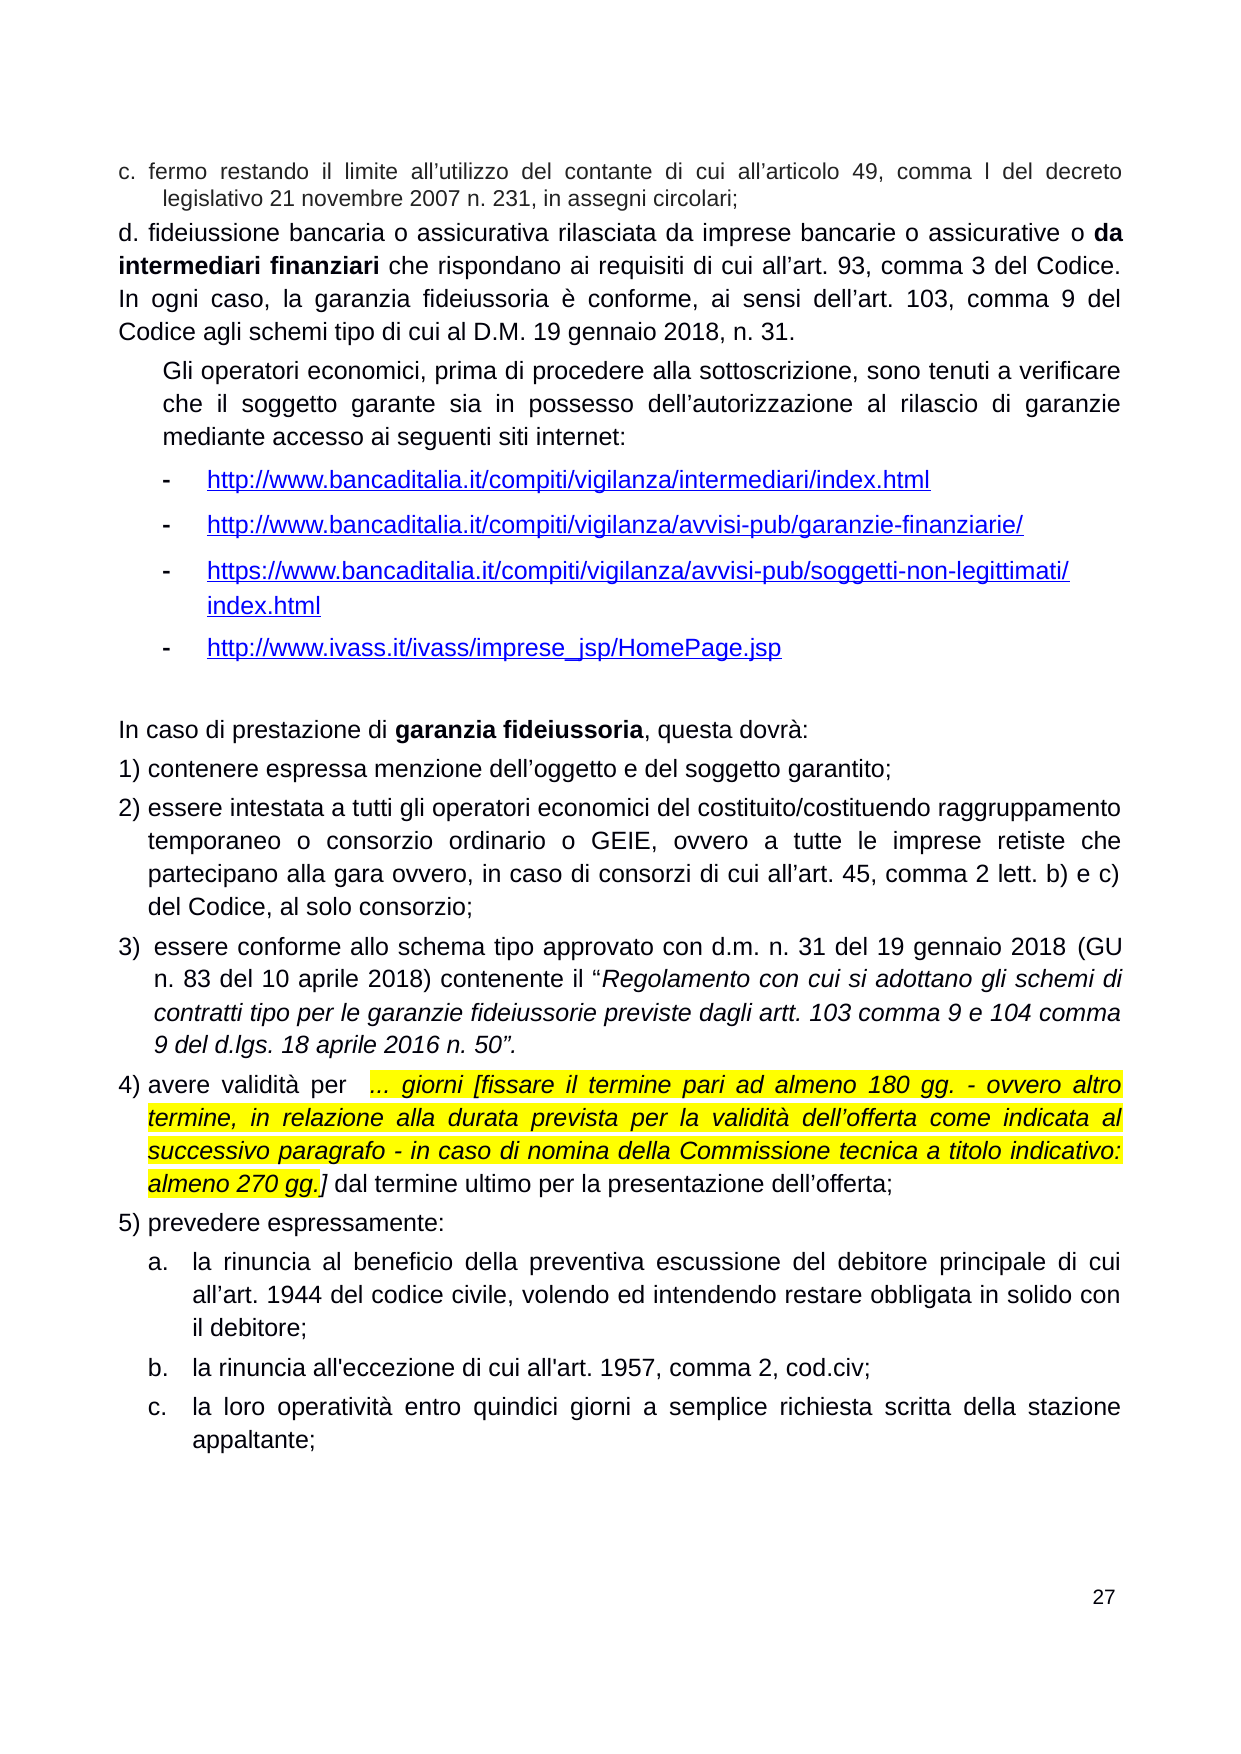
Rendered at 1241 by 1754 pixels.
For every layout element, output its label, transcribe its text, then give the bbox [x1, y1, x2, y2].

list https://www.bancaditalia.it/compiti/vigilanza/avvisi-pub/soggetti-non-legittimati/index.html [162, 552, 1123, 619]
text In caso di prestazione di garanzia fideiussoria, questa dovrà: [118, 714, 1123, 743]
list avere validità per ... giorni [fissare il termine pari ad almeno 180 gg. - ovvero altro termine, in relazione alla durata prevista per la validità dell’offerta come indicata al successivo paragrafo - in caso di nomina della Commissione tecnica a titolo indicativo: almeno 270 gg.] dal termine ultimo per la presentazione dell’offerta; [118, 1070, 1123, 1198]
text d. fideiussione bancaria o assicurativa rilasciata da imprese bancarie o assicurative o da intermediari finanziari che rispondano ai requisiti di cui all’art. 93, comma 3 del Codice. In ogni caso, la garanzia fideiussoria è conforme, ai sensi dell’art. 103, comma 9 del Codice agli schemi tipo di cui al D.M. 19 gennaio 2018, n. 31. [118, 218, 1123, 346]
list essere conforme allo schema tipo approvato con d.m. n. 31 del 19 gennaio 2018 (GU n. 83 del 10 aprile 2018) contenente il “Regolamento con cui si adottano gli schemi di contratti tipo per le garanzie fideiussorie previste dagli artt. 103 comma 9 e 104 comma 9 del d.lgs. 18 aprile 2016 n. 50”. [118, 931, 1123, 1059]
list la rinuncia all'eccezione di cui all'art. 1957, comma 2, cod.civ; [192, 1353, 1123, 1381]
list contenere espressa menzione dell’oggetto e del soggetto garantito; [148, 754, 1123, 783]
list http://www.bancaditalia.it/compiti/vigilanza/intermediari/index.html [162, 461, 1123, 496]
list la rinuncia al beneficio della preventiva escussione del debitore principale di cui all’art. 1944 del codice civile, volendo ed intendendo restare obbligata in solido con il debitore; [148, 1247, 1123, 1342]
list http://www.ivass.it/ivass/imprese_jsp/HomePage.jsp [162, 630, 1123, 664]
list la loro operatività entro quindici giorni a semplice richiesta scritta della stazione appaltante; [148, 1392, 1123, 1454]
list essere intestata a tutti gli operatori economici del costituito/costituendo raggruppamento temporaneo o consorzio ordinario o GEIE, ovvero a tutte le imprese retiste che partecipano alla gara ovvero, in caso di consorzi di cui all’art. 45, comma 2 lett. b) e c) del Codice, al solo consorzio; [118, 793, 1123, 921]
text Gli operatori economici, prima di procedere alla sottoscrizione, sono tenuti a verificare che il soggetto garante sia in possesso dell’autorizzazione al rilascio di garanzie mediante accesso ai seguenti siti internet: [162, 356, 1123, 451]
list prevedere espressamente: [148, 1208, 1123, 1237]
list http://www.bancaditalia.it/compiti/vigilanza/avvisi-pub/garanzie-finanziarie/ [162, 507, 1123, 541]
text c. fermo restando il limite all’utilizzo del contante di cui all’articolo 49, comma l del decreto legislativo 21 novembre 2007 n. 231, in assegni circolari; [118, 158, 1123, 212]
